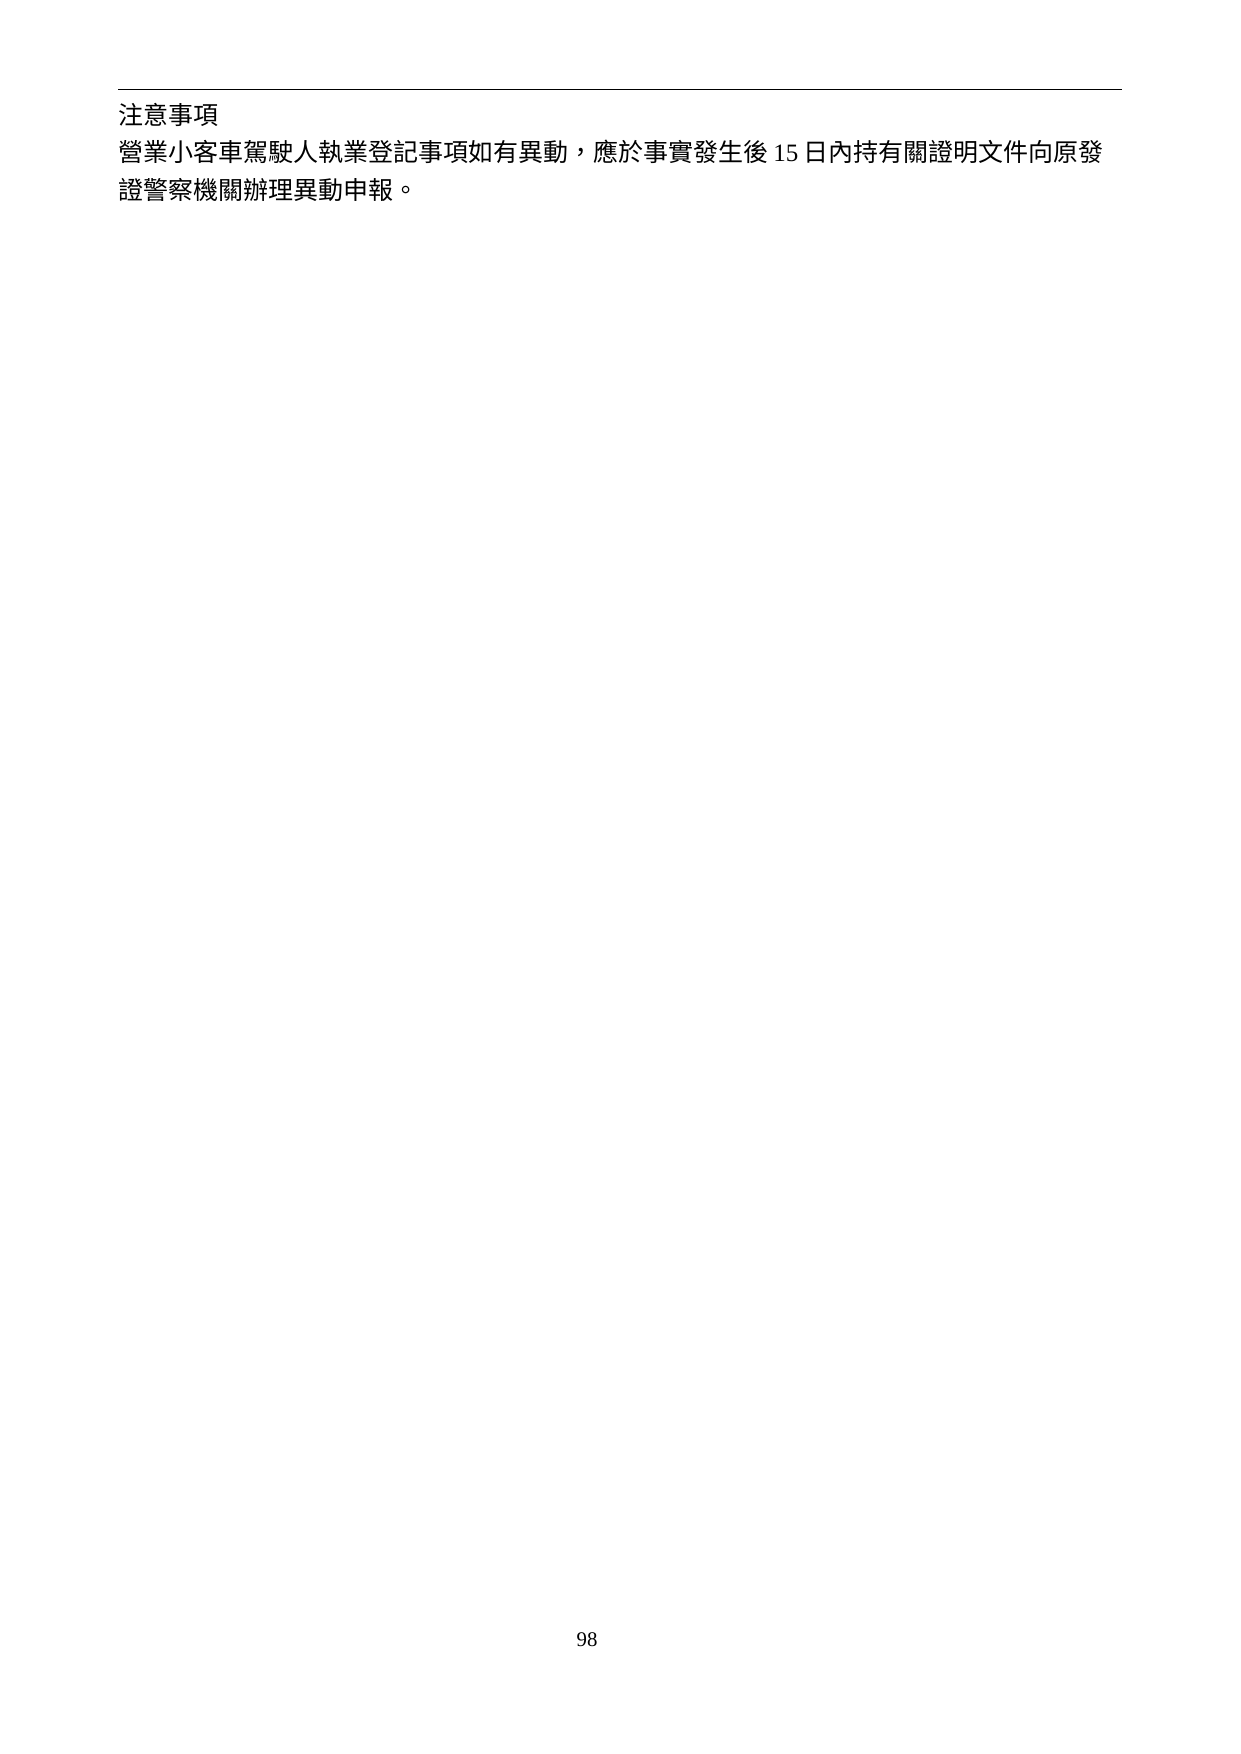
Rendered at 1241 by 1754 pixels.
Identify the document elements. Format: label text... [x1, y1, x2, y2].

text 營業小客車駕駛人執業登記事項如有異動，應於事實發生後15日內持有關證明文件向原發證警察機關辦理異動申報。 [118, 132, 1122, 207]
text 注意事項 [118, 90, 1122, 132]
